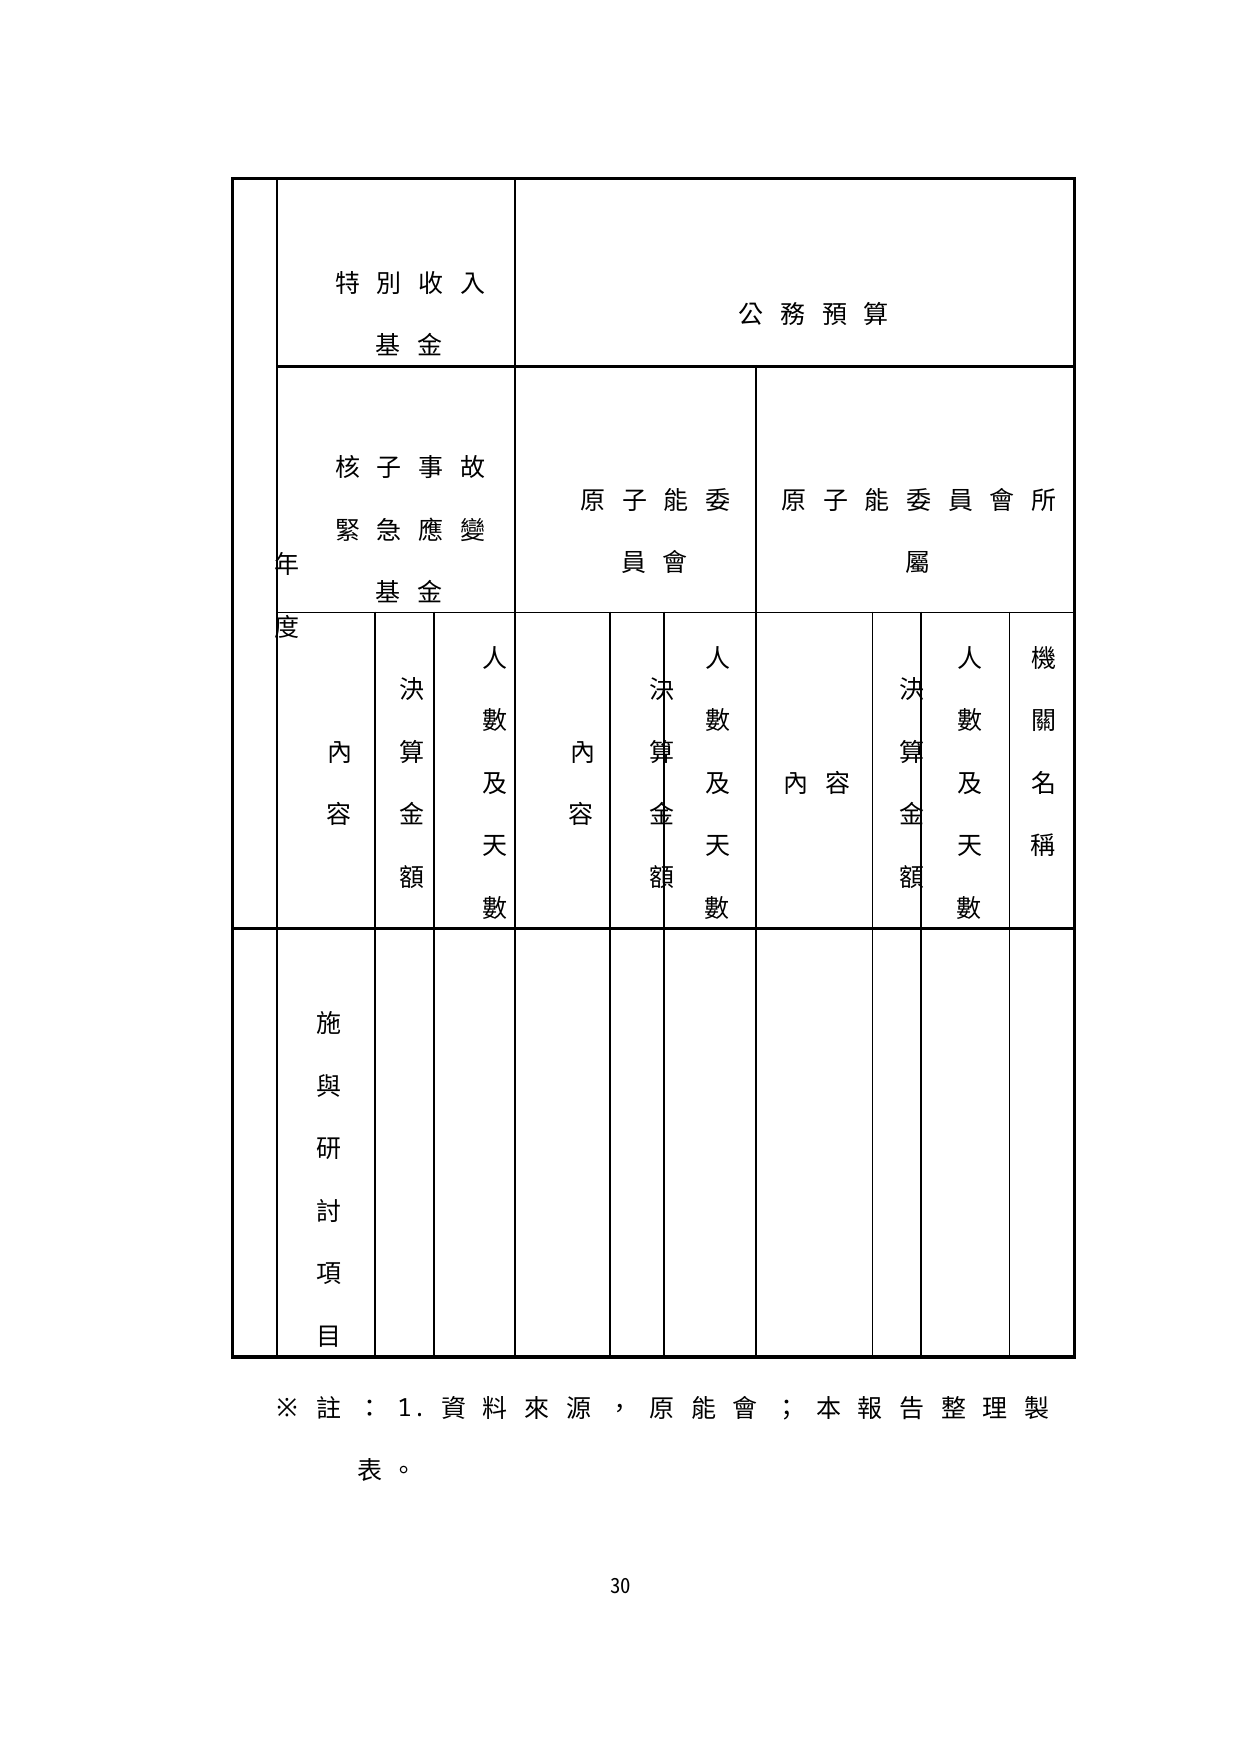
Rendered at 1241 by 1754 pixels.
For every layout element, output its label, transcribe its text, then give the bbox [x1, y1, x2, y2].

table_cell [611, 930, 663, 1355]
table_cell [1010, 930, 1073, 1355]
table_cell [873, 930, 920, 1355]
table_cell 參訪核子事故緊應變設施與研討項目 [278, 930, 374, 1355]
table_cell 內容 [278, 613, 374, 927]
table_cell 機關名稱 [1010, 613, 1073, 927]
table_cell [376, 930, 433, 1355]
table_cell 決算金額 [611, 613, 663, 927]
table_header 公務預算 [516, 180, 1073, 365]
table_cell 內容 [516, 613, 609, 927]
table_cell 內容 [757, 613, 872, 927]
table_cell 104 [234, 930, 276, 1355]
table_cell [665, 930, 755, 1355]
table_cell [435, 930, 514, 1355]
table_cell 核子事故緊急應變基金 [278, 368, 514, 612]
table_cell 人數及天數 [922, 613, 1009, 927]
table_cell [516, 930, 609, 1355]
table_cell 決算金額 [376, 613, 433, 927]
table_header 年度 [234, 180, 276, 927]
table_cell [757, 930, 872, 1355]
table_cell 人數及天數 [435, 613, 514, 927]
table_header 特別收入基金 [278, 180, 514, 365]
table_cell 人數及天數 [665, 613, 755, 927]
table_cell 原子能委員會所屬 [757, 368, 1073, 612]
table_cell 決算金額 [873, 613, 920, 927]
table_cell 原子能委員會 [516, 368, 755, 612]
table_cell [922, 930, 1009, 1355]
text ※註：1.資料來源，原能會；本報告整理製表。 [233, 1365, 1058, 1490]
